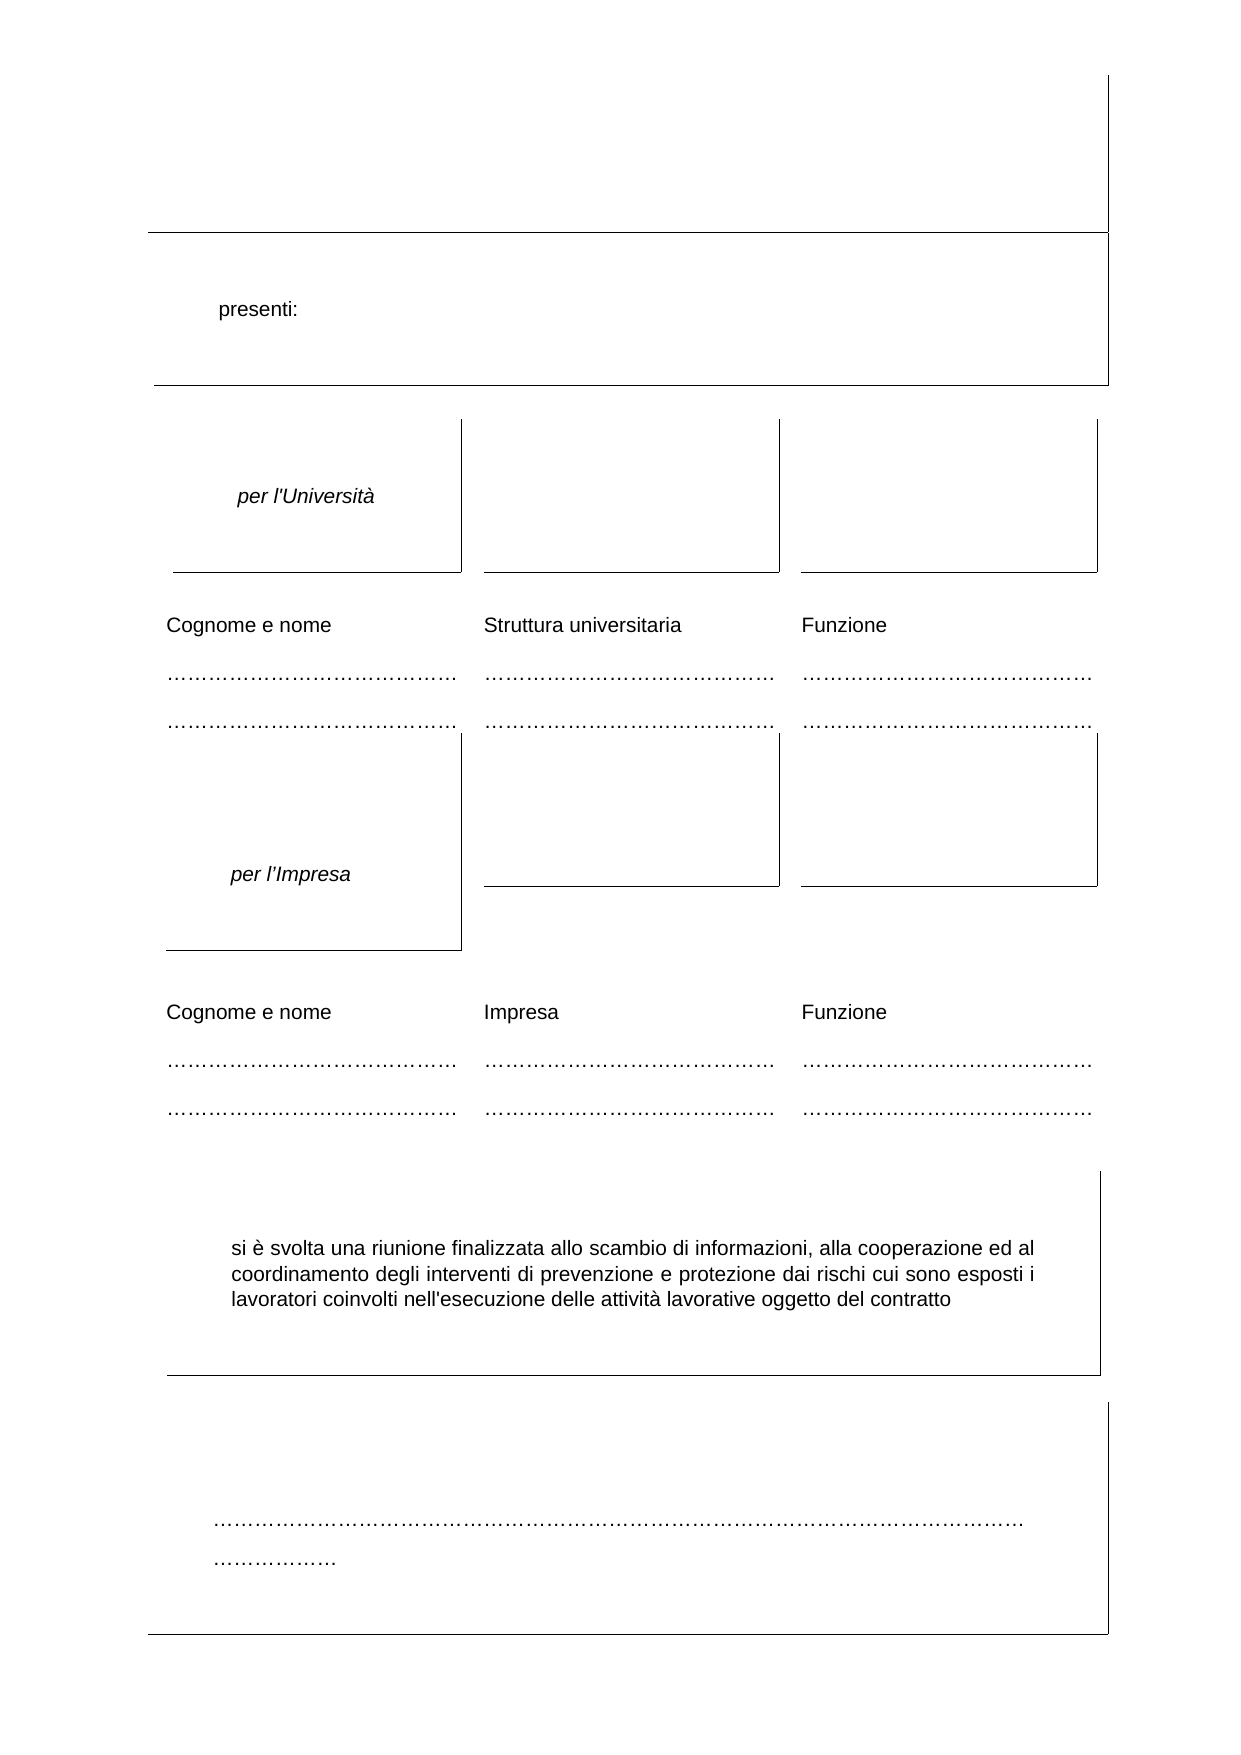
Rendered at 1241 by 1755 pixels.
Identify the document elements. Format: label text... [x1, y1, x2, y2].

table_cell [473, 1071, 790, 1095]
table_cell …………………………………… [790, 709, 1108, 733]
text presenti: [154, 232, 1108, 385]
text si è svolta una riunione finalizzata allo scambio di informazioni, alla cooperazione ed al coordinamento degli interventi di prevenzione e protezione dai rischi cui sono esposti i lavoratori coinvolti nell'esecuzione delle attività lavorative oggetto del contratto [167, 1171, 1100, 1375]
table_cell …………………………………… [790, 1048, 1108, 1071]
table_cell …………………………………… [155, 661, 472, 685]
table_header per l'Università [155, 419, 472, 613]
table_cell [155, 1071, 472, 1095]
table_cell Cognome e nome [155, 1000, 472, 1047]
table_cell per l’Impresa [155, 733, 472, 999]
table_cell …………………………………… [155, 1095, 472, 1119]
table_cell Cognome e nome [155, 613, 472, 661]
table_cell Funzione [790, 1000, 1108, 1047]
table_cell …………………………………… [473, 1095, 790, 1119]
table_cell …………………………………… [473, 709, 790, 733]
table_header [473, 419, 790, 613]
table_cell …………………………………… [155, 709, 472, 733]
table_cell Struttura universitaria [473, 613, 790, 661]
table_cell [473, 733, 790, 999]
table_cell [155, 685, 472, 709]
table_cell …………………………………… [790, 1095, 1108, 1119]
table_cell Impresa [473, 1000, 790, 1047]
table_cell …………………………………… [790, 661, 1108, 685]
table_cell [790, 1071, 1108, 1095]
table_cell [473, 685, 790, 709]
text ……………………………………………………………………………………………………………………… [148, 1402, 1108, 1634]
table_cell …………………………………… [155, 1048, 472, 1071]
table_header [790, 419, 1108, 613]
table_cell …………………………………… [473, 1048, 790, 1071]
table_cell [790, 685, 1108, 709]
table_cell [790, 733, 1108, 999]
table_cell Funzione [790, 613, 1108, 661]
table_cell …………………………………… [473, 661, 790, 685]
